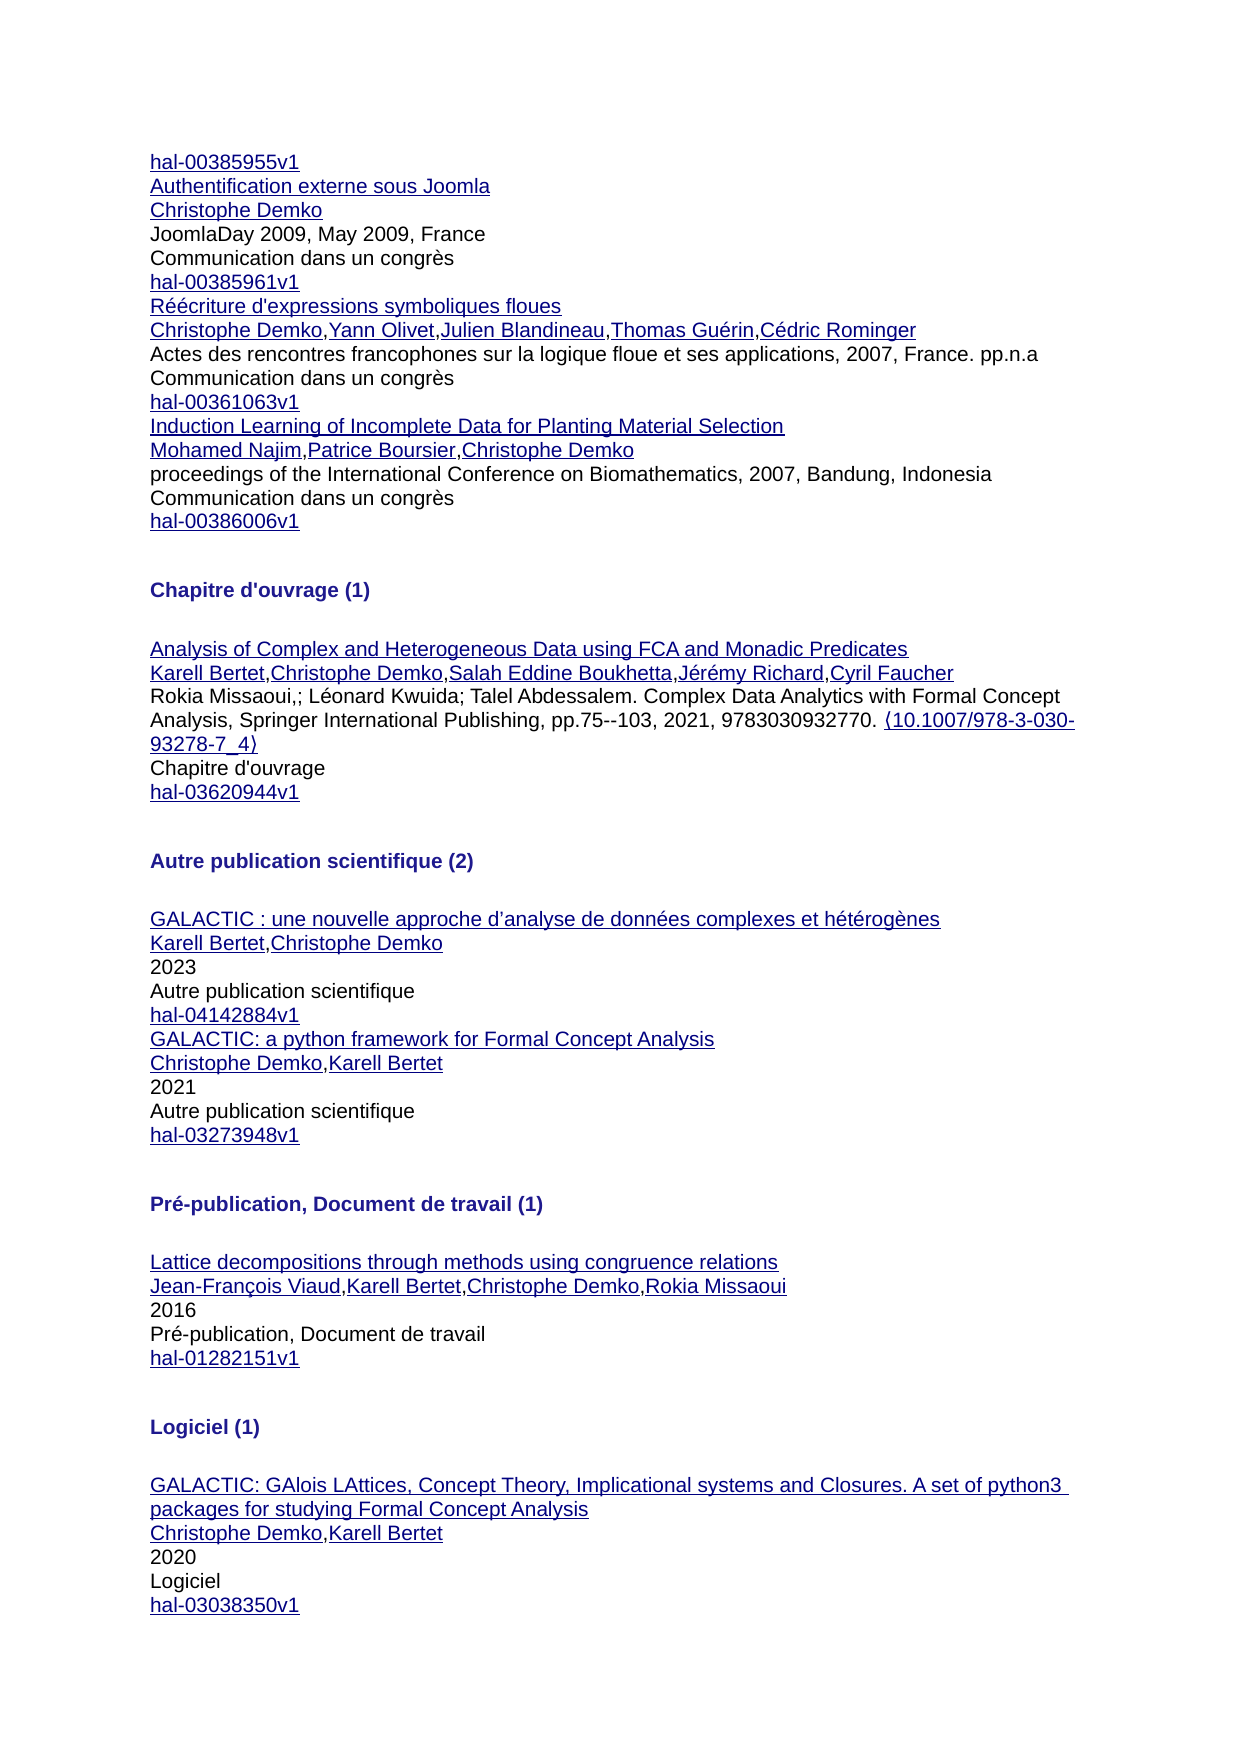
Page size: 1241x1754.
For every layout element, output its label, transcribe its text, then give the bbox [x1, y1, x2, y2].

table_cell hal-00385955v1 [150, 150, 1090, 174]
subtitle Pré-publication, Document de travail (1) [150, 1192, 1090, 1216]
table_header Analysis of Complex and Heterogeneous Data using FCA and Monadic Predicates Karell Bertet,Christophe Demko,Salah Eddine Boukhetta,Jérémy Richard,Cyril Faucher Rokia Missaoui,; Léonard Kwuida; Talel Abdessalem. Complex Data Analytics with Formal Concept Analysis, Springer International Publishing, pp.75--103, 2021, 9783030932770. ⟨10.1007/978-3-030-93278-7_4⟩ Chapitre d'ouvrage hal-03620944v1 [150, 636, 1090, 804]
subtitle Chapitre d'ouvrage (1) [150, 578, 1090, 602]
table_cell Authentification externe sous Joomla Christophe Demko JoomlaDay 2009, May 2009, France Communication dans un congrès hal-00385961v1 [150, 174, 1090, 294]
subtitle Autre publication scientifique (2) [150, 849, 1090, 873]
table_header Lattice decompositions through methods using congruence relations Jean-François Viaud,Karell Bertet,Christophe Demko,Rokia Missaoui 2016 Pré-publication, Document de travail hal-01282151v1 [150, 1250, 1090, 1370]
table_header GALACTIC : une nouvelle approche d’analyse de données complexes et hétérogènes Karell Bertet,Christophe Demko 2023 Autre publication scientifique hal-04142884v1 [150, 907, 1090, 1027]
table_cell GALACTIC: a python framework for Formal Concept Analysis Christophe Demko,Karell Bertet 2021 Autre publication scientifique hal-03273948v1 [150, 1027, 1090, 1147]
subtitle Logiciel (1) [150, 1414, 1090, 1438]
table_cell Induction Learning of Incomplete Data for Planting Material Selection Mohamed Najim,Patrice Boursier,Christophe Demko proceedings of the International Conference on Biomathematics, 2007, Bandung, Indonesia Communication dans un congrès hal-00386006v1 [150, 414, 1090, 533]
table_header GALACTIC: GAlois LAttices, Concept Theory, Implicational systems and Closures. A set of python3 packages for studying Formal Concept Analysis Christophe Demko,Karell Bertet 2020 Logiciel hal-03038350v1 [150, 1473, 1090, 1617]
table_cell Réécriture d'expressions symboliques floues Christophe Demko,Yann Olivet,Julien Blandineau,Thomas Guérin,Cédric Rominger Actes des rencontres francophones sur la logique floue et ses applications, 2007, France. pp.n.a Communication dans un congrès hal-00361063v1 [150, 294, 1090, 413]
